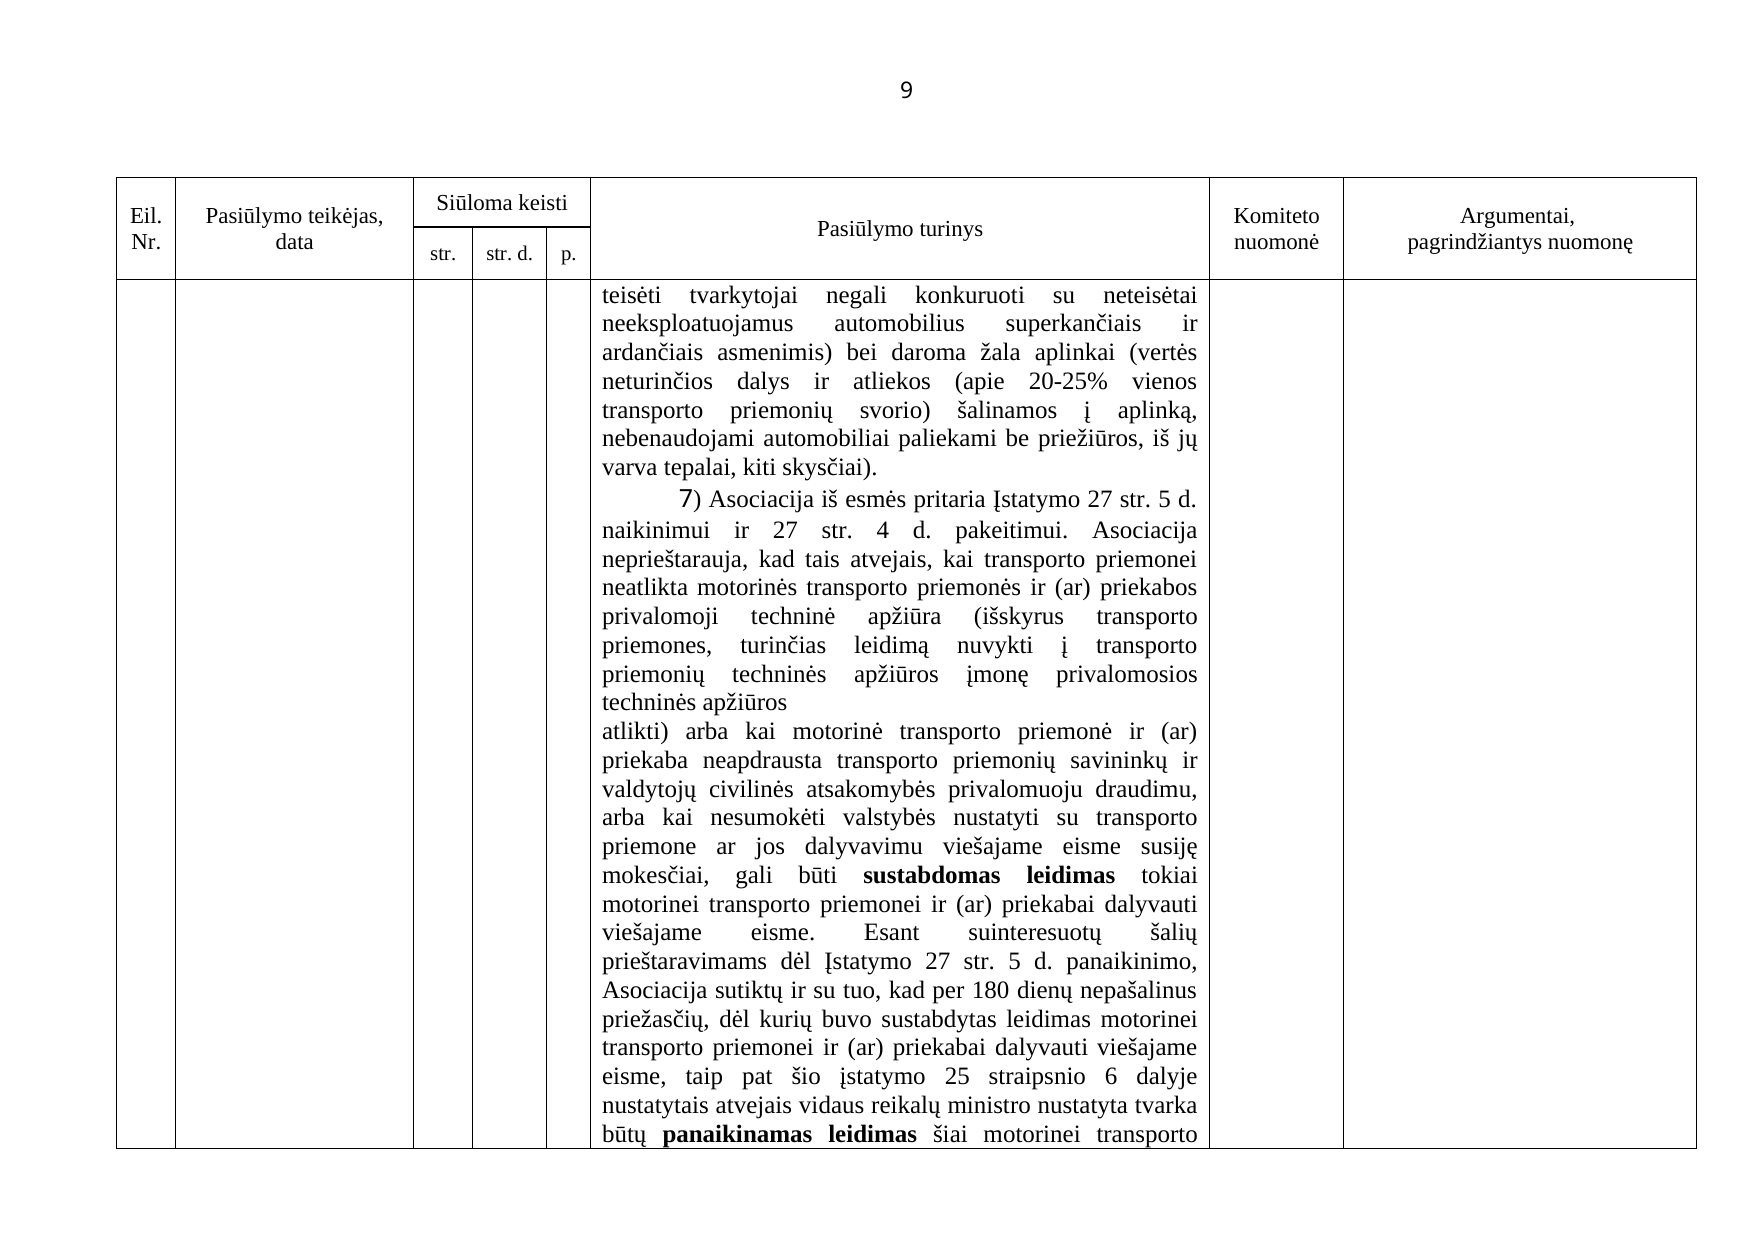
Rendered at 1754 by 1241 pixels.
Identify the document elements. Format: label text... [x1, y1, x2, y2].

table_header Komiteto nuomonė [1210, 178, 1343, 279]
table_cell str. [414, 228, 472, 279]
table_cell p. [547, 228, 590, 279]
table_cell [547, 280, 590, 1147]
table_cell teisėti tvarkytojai negali konkuruoti su neteisėtai neeksploatuojamus automobilius superkančiais ir ardančiais asmenimis) bei daroma žala aplinkai (vertės neturinčios dalys ir atliekos (apie 20-25% vienos transporto priemonių svorio) šalinamos į aplinką, nebenaudojami automobiliai paliekami be priežiūros, iš jų varva tepalai, kiti skysčiai). 7) Asociacija iš esmės pritaria Įstatymo 27 str. 5 d. naikinimui ir 27 str. 4 d. pakeitimui. Asociacija neprieštarauja, kad tais atvejais, kai transporto priemonei neatlikta motorinės transporto priemonės ir (ar) priekabos privalomoji techninė apžiūra (išskyrus transporto priemones, turinčias leidimą nuvykti į transporto priemonių techninės apžiūros įmonę privalomosios techninės apžiūros atlikti) arba kai motorinė transporto priemonė ir (ar) priekaba neapdrausta transporto priemonių savininkų ir valdytojų civilinės atsakomybės privalomuoju draudimu, arba kai nesumokėti valstybės nustatyti su transporto priemone ar jos dalyvavimu viešajame eisme susiję mokesčiai, gali būti sustabdomas leidimas tokiai motorinei transporto priemonei ir (ar) priekabai dalyvauti viešajame eisme. Esant suinteresuotų šalių prieštaravimams dėl Įstatymo 27 str. 5 d. panaikinimo, Asociacija sutiktų ir su tuo, kad per 180 dienų nepašalinus priežasčių, dėl kurių buvo sustabdytas leidimas motorinei transporto priemonei ir (ar) priekabai dalyvauti viešajame eisme, taip pat šio įstatymo 25 straipsnio 6 dalyje nustatytais atvejais vidaus reikalų ministro nustatyta tvarka būtų panaikinamas leidimas šiai motorinei transporto [591, 280, 1209, 1147]
table_cell [414, 280, 472, 1147]
table_header Pasiūlymo turinys [591, 178, 1209, 279]
table_cell [1344, 280, 1696, 1147]
table_header Argumentai, pagrindžiantys nuomonę [1344, 178, 1696, 279]
table_header Pasiūlymo teikėjas, data [176, 178, 413, 279]
table_cell [473, 280, 546, 1147]
table_header Eil. Nr. [117, 178, 175, 279]
table_cell [176, 280, 413, 1147]
table_header Siūloma keisti [414, 178, 590, 226]
table_cell str. d. [473, 228, 546, 279]
table_cell [1210, 280, 1343, 1147]
table_cell [117, 280, 175, 1147]
